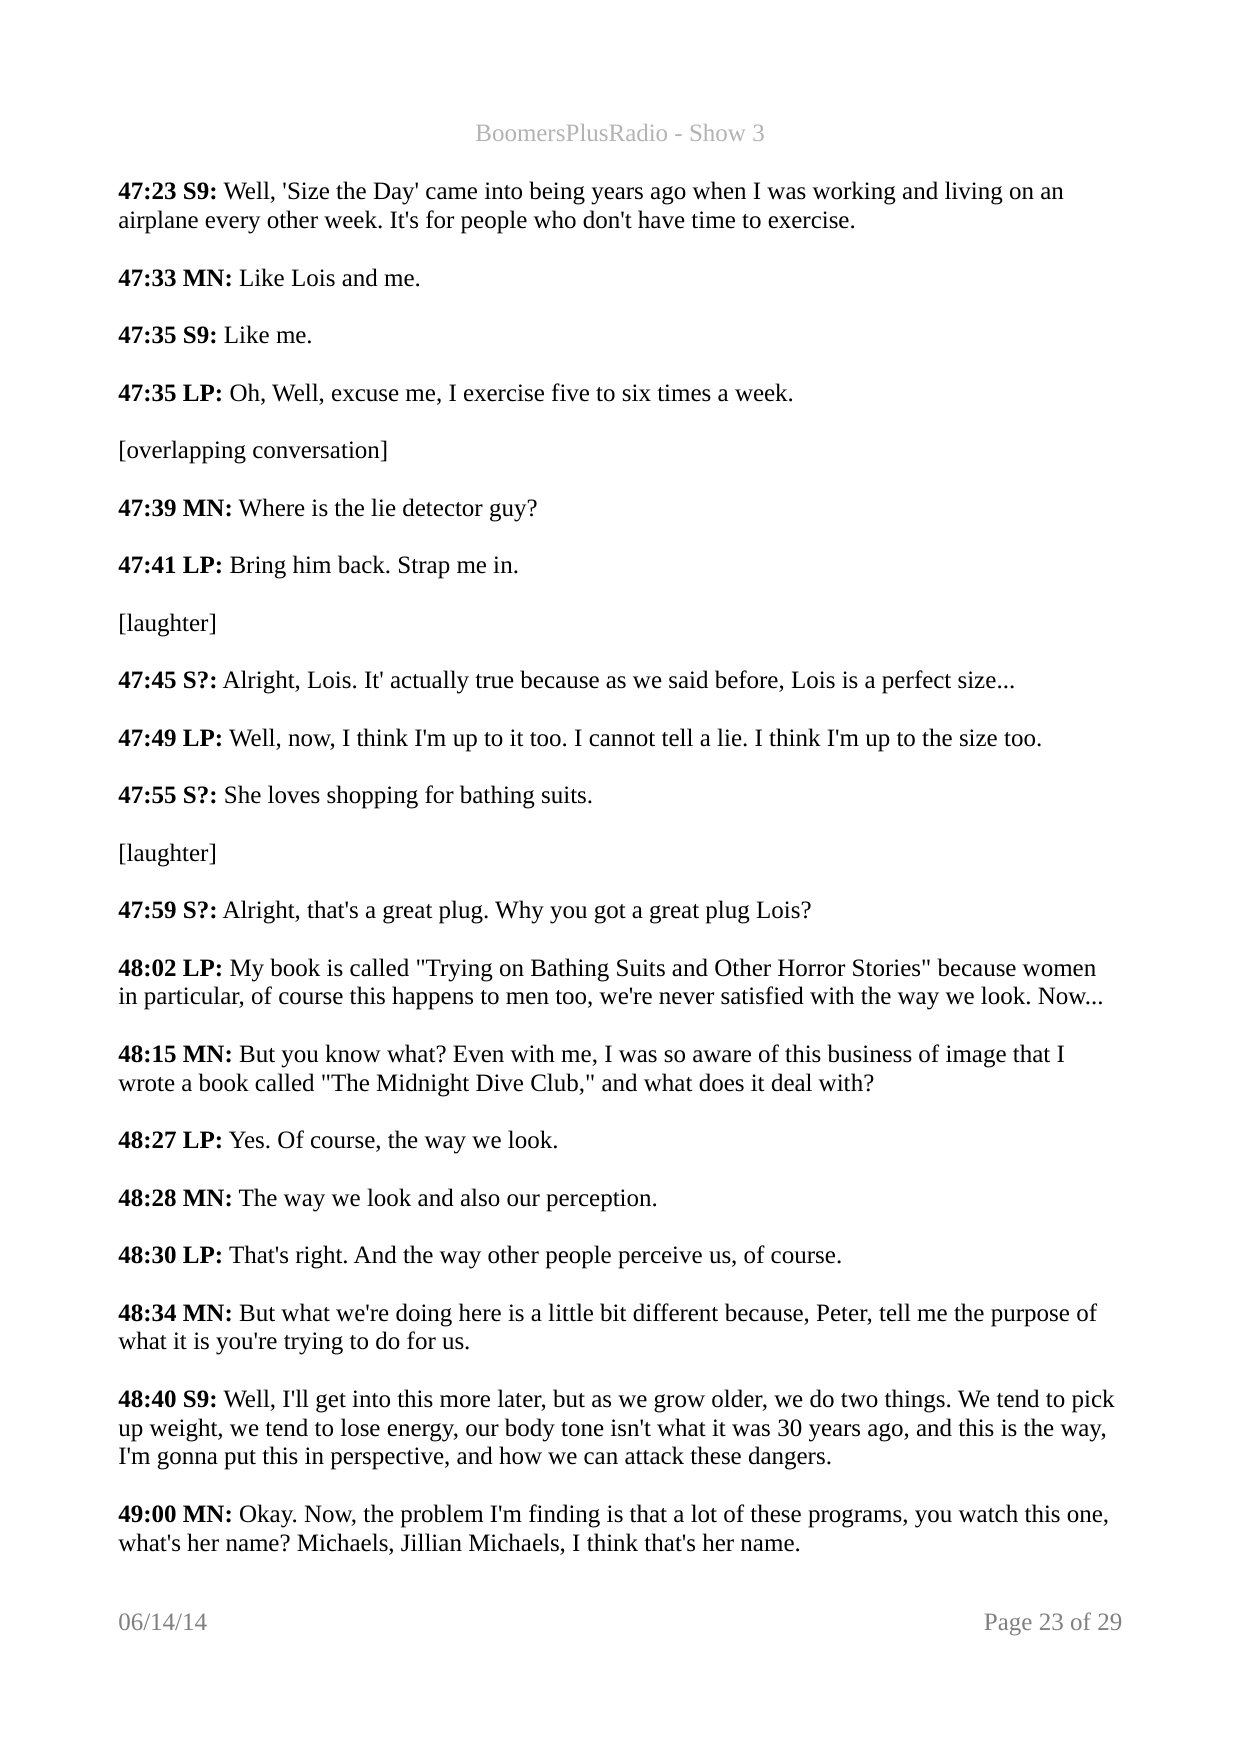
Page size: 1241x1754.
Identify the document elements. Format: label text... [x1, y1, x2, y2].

text 47:23 S9: Well, 'Size the Day' came into being years ago when I was working and living on an airplane every other week. It's for people who don't have time to exercise. 47:33 MN: Like Lois and me. 47:35 S9: Like me. 47:35 LP: Oh, Well, excuse me, I exercise five to six times a week. [overlapping conversation] 47:39 MN: Where is the lie detector guy? 47:41 LP: Bring him back. Strap me in. [laughter] 47:45 S?: Alright, Lois. It' actually true because as we said before, Lois is a perfect size... 47:49 LP: Well, now, I think I'm up to it too. I cannot tell a lie. I think I'm up to the size too. 47:55 S?: She loves shopping for bathing suits. [laughter] 47:59 S?: Alright, that's a great plug. Why you got a great plug Lois? 48:02 LP: My book is called "Trying on Bathing Suits and Other Horror Stories" because women in particular, of course this happens to men too, we're never satisfied with the way we look. Now... 48:15 MN: But you know what? Even with me, I was so aware of this business of image that I wrote a book called "The Midnight Dive Club," and what does it deal with? 48:27 LP: Yes. Of course, the way we look. 48:28 MN: The way we look and also our perception. 48:30 LP: That's right. And the way other people perceive us, of course. 48:34 MN: But what we're doing here is a little bit different because, Peter, tell me the purpose of what it is you're trying to do for us. 48:40 S9: Well, I'll get into this more later, but as we grow older, we do two things. We tend to pick up weight, we tend to lose energy, our body tone isn't what it was 30 years ago, and this is the way, I'm gonna put this in perspective, and how we can attack these dangers. 49:00 MN: Okay. Now, the problem I'm finding is that a lot of these programs, you watch this one, what's her name? Michaels, Jillian Michaels, I think that's her name. [118, 176, 1122, 1556]
